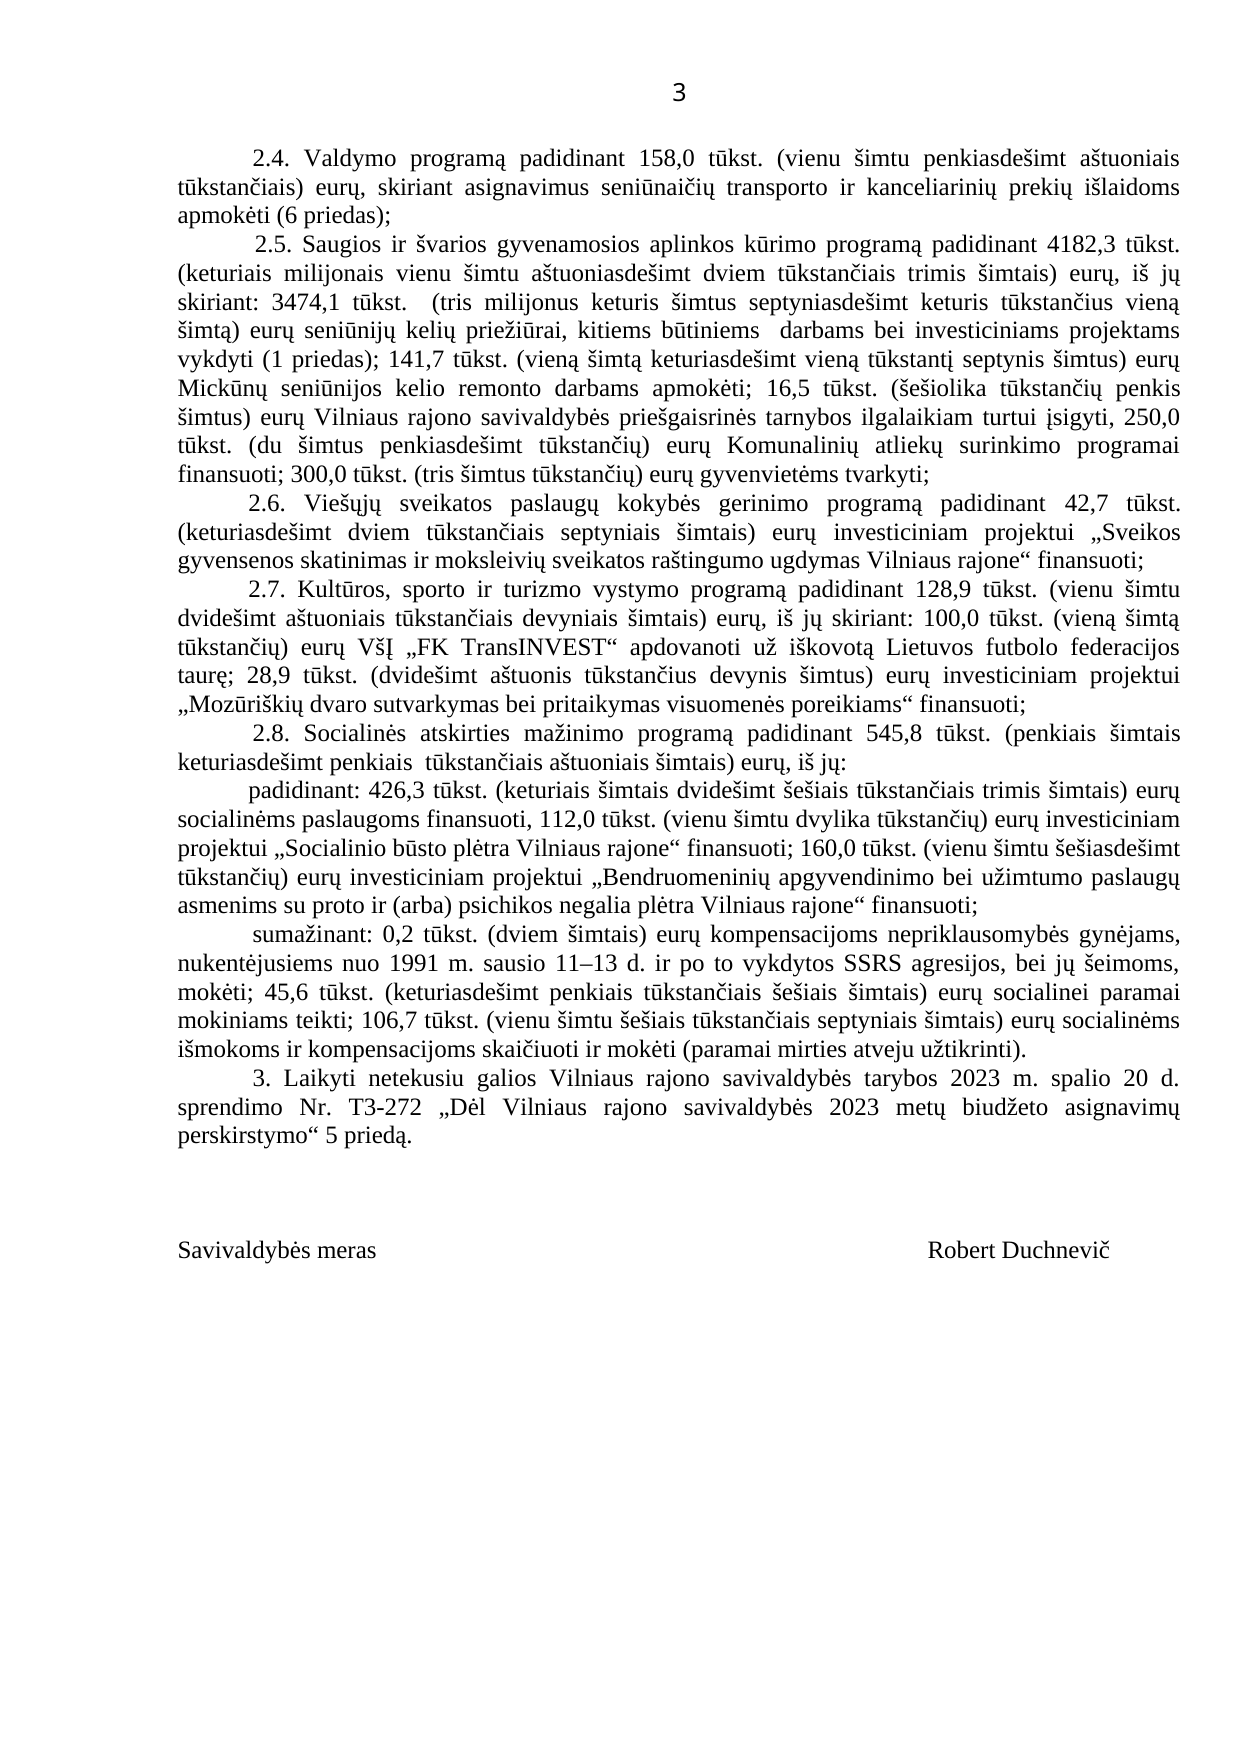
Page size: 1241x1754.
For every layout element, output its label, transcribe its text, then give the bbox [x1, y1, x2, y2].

text 2.4. Valdymo programą padidinant 158,0 tūkst. (vienu šimtu penkiasdešimt aštuoniais tūkstančiais) eurų, skiriant asignavimus seniūnaičių transporto ir kanceliarinių prekių išlaidoms apmokėti (6 priedas); [177, 143, 1181, 229]
text 3. Laikyti netekusiu galios Vilniaus rajono savivaldybės tarybos 2023 m. spalio 20 d. sprendimo Nr. T3-272 „Dėl Vilniaus rajono savivaldybės 2023 metų biudžeto asignavimų perskirstymo“ 5 priedą. [177, 1063, 1181, 1149]
text 2.5. Saugios ir švarios gyvenamosios aplinkos kūrimo programą padidinant 4182,3 tūkst. (keturiais milijonais vienu šimtu aštuoniasdešimt dviem tūkstančiais trimis šimtais) eurų, iš jų skiriant: 3474,1 tūkst. (tris milijonus keturis šimtus septyniasdešimt keturis tūkstančius vieną šimtą) eurų seniūnijų kelių priežiūrai, kitiems būtiniems darbams bei investiciniams projektams vykdyti (1 priedas); 141,7 tūkst. (vieną šimtą keturiasdešimt vieną tūkstantį septynis šimtus) eurų Mickūnų seniūnijos kelio remonto darbams apmokėti; 16,5 tūkst. (šešiolika tūkstančių penkis šimtus) eurų Vilniaus rajono savivaldybės priešgaisrinės tarnybos ilgalaikiam turtui įsigyti, 250,0 tūkst. (du šimtus penkiasdešimt tūkstančių) eurų Komunalinių atliekų surinkimo programai finansuoti; 300,0 tūkst. (tris šimtus tūkstančių) eurų gyvenvietėms tvarkyti; [177, 229, 1181, 488]
text 2.7. Kultūros, sporto ir turizmo vystymo programą padidinant 128,9 tūkst. (vienu šimtu dvidešimt aštuoniais tūkstančiais devyniais šimtais) eurų, iš jų skiriant: 100,0 tūkst. (vieną šimtą tūkstančių) eurų VšĮ „FK TransINVEST“ apdovanoti už iškovotą Lietuvos futbolo federacijos taurę; 28,9 tūkst. (dvidešimt aštuonis tūkstančius devynis šimtus) eurų investiciniam projektui „Mozūriškių dvaro sutvarkymas bei pritaikymas visuomenės poreikiams“ finansuoti; [177, 574, 1181, 718]
text Savivaldybės meras Robert Duchnevič [177, 1236, 1181, 1264]
text 2.8. Socialinės atskirties mažinimo programą padidinant 545,8 tūkst. (penkiais šimtais keturiasdešimt penkiais tūkstančiais aštuoniais šimtais) eurų, iš jų: [177, 718, 1181, 776]
text 2.6. Viešųjų sveikatos paslaugų kokybės gerinimo programą padidinant 42,7 tūkst. (keturiasdešimt dviem tūkstančiais septyniais šimtais) eurų investiciniam projektui „Sveikos gyvensenos skatinimas ir moksleivių sveikatos raštingumo ugdymas Vilniaus rajone“ finansuoti; [177, 488, 1181, 574]
text sumažinant: 0,2 tūkst. (dviem šimtais) eurų kompensacijoms nepriklausomybės gynėjams, nukentėjusiems nuo 1991 m. sausio 11–13 d. ir po to vykdytos SSRS agresijos, bei jų šeimoms, mokėti; 45,6 tūkst. (keturiasdešimt penkiais tūkstančiais šešiais šimtais) eurų socialinei paramai mokiniams teikti; 106,7 tūkst. (vienu šimtu šešiais tūkstančiais septyniais šimtais) eurų socialinėms išmokoms ir kompensacijoms skaičiuoti ir mokėti (paramai mirties atveju užtikrinti). [177, 919, 1181, 1063]
text padidinant: 426,3 tūkst. (keturiais šimtais dvidešimt šešiais tūkstančiais trimis šimtais) eurų socialinėms paslaugoms finansuoti, 112,0 tūkst. (vienu šimtu dvylika tūkstančių) eurų investiciniam projektui „Socialinio būsto plėtra Vilniaus rajone“ finansuoti; 160,0 tūkst. (vienu šimtu šešiasdešimt tūkstančių) eurų investiciniam projektui „Bendruomeninių apgyvendinimo bei užimtumo paslaugų asmenims su proto ir (arba) psichikos negalia plėtra Vilniaus rajone“ finansuoti; [177, 776, 1181, 919]
